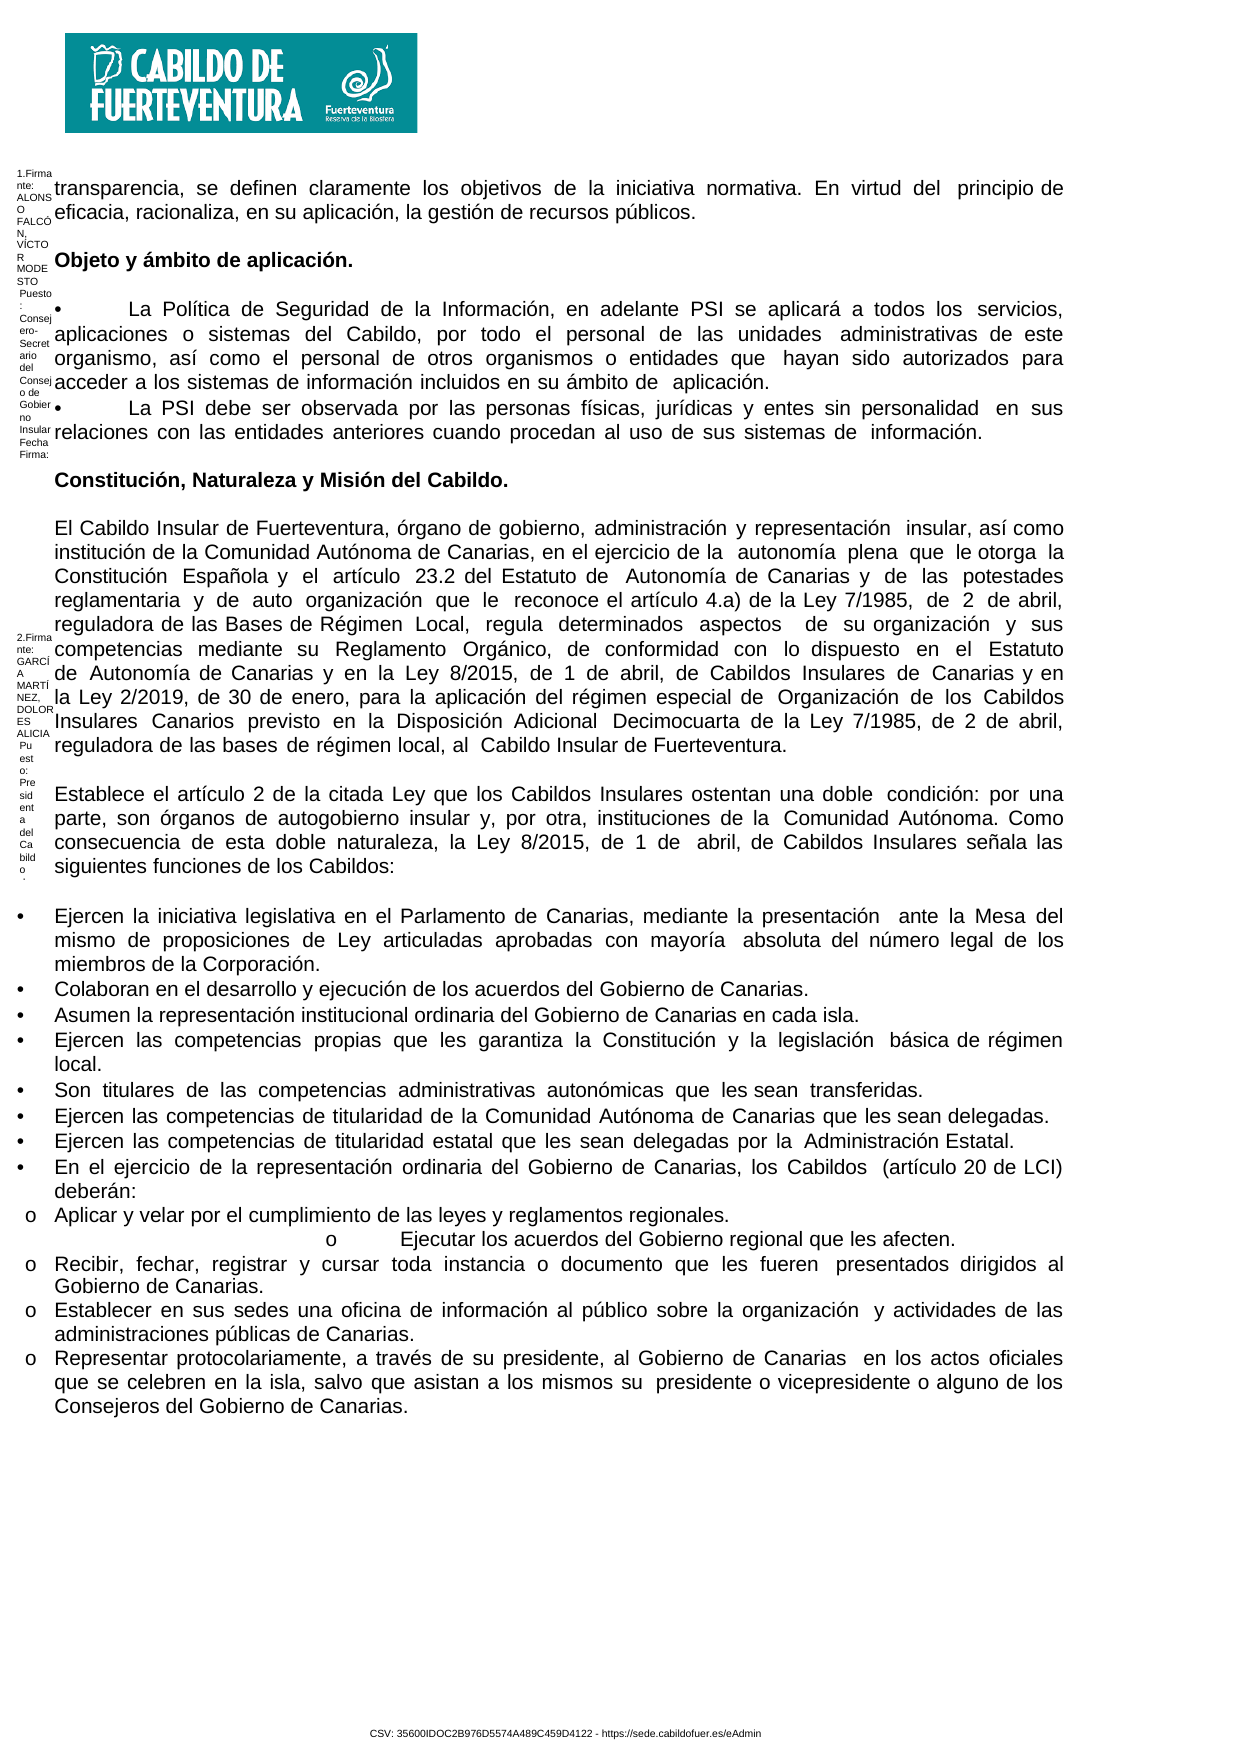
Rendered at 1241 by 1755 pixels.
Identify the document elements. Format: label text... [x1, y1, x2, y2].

list Asumen la representación institucional ordinaria del Gobierno de Canarias en cada isla. [17, 1002, 1241, 1026]
text El Cabildo Insular de Fuerteventura, órgano de gobierno, administración y representación insular, así como institución de la Comunidad Autónoma de Canarias, en el ejercicio de la autonomía plena que le otorga la Constitución Española y el artículo 23.2 del Estatuto de Autonomía de Canarias y de las potestades reglamentaria y de auto organización que le reconoce el artículo 4.a) de la Ley 7/1985, de 2 de abril, reguladora de las Bases de Régimen Local, regula determinados aspectos de su organización y sus competencias mediante su Reglamento Orgánico, de conformidad con lo dispuesto en el Estatuto de Autonomía de Canarias y en la Ley 8/2015, de 1 de abril, de Cabildos Insulares de Canarias y en la Ley 2/2019, de 30 de enero, para la aplicación del régimen especial de Organización de los Cabildos Insulares Canarios previsto en la Disposición Adicional Decimocuarta de la Ley 7/1985, de 2 de abril, reguladora de las bases de régimen local, al Cabildo Insular de Fuerteventura. [54, 516, 1064, 757]
list En el ejercicio de la representación ordinaria del Gobierno de Canarias, los Cabildos (artículo 20 de LCI) deberán: [17, 1154, 1063, 1203]
list Ejercen las competencias de titularidad estatal que les sean delegadas por la Administración Estatal. [17, 1129, 1064, 1153]
text Puesto: Consejero-Secretario del Consejo de Gobierno Insular Fecha Firma: 15/07/2025 12:42:51 [19, 288, 52, 463]
list Ejercen la iniciativa legislativa en el Parlamento de Canarias, mediante la presentación ante la Mesa del mismo de proposiciones de Ley articuladas aprobadas con mayoría absoluta del número legal de los miembros de la Corporación. [17, 903, 1064, 976]
list Ejercen las competencias de titularidad de la Comunidad Autónoma de Canarias que les sean delegadas. [17, 1103, 1064, 1128]
list Constitución, Naturaleza y Misión del Cabildo. [0, 467, 1241, 491]
list Aplicar y velar por el cumplimiento de las leyes y reglamentos regionales. [24, 1203, 1241, 1228]
text Puesto: Presidenta del Cabildo de Fuerteventura Fecha Firma: 15/07/2025 15:08:39 [19, 740, 36, 879]
text Establece el artículo 2 de la citada Ley que los Cabildos Insulares ostentan una doble condición: por una parte, son órganos de autogobierno insular y, por otra, instituciones de la Comunidad Autónoma. Como consecuencia de esta doble naturaleza, la Ley 8/2015, de 1 de abril, de Cabildos Insulares señala las siguientes funciones de los Cabildos: [54, 781, 1064, 878]
list Son titulares de las competencias administrativas autonómicas que les sean transferidas. [17, 1078, 1064, 1102]
text 2.Firmante: GARCÍA MARTÍNEZ, DOLORES ALICIA [17, 631, 54, 739]
list La Política de Seguridad de la Información, en adelante PSI se aplicará a todos los servicios, aplicaciones o sistemas del Cabildo, por todo el personal de las unidades administrativas de este organismo, así como el personal de otros organismos o entidades que hayan sido autorizados para acceder a los sistemas de información incluidos en su ámbito de aplicación. [54, 297, 1064, 394]
text 1.Firmante: ALONSO FALCÓN, VÍCTOR MODESTO [17, 167, 54, 287]
text [14, 631, 54, 879]
list Representar protocolariamente, a través de su presidente, al Gobierno de Canarias en los actos oficiales que se celebren en la isla, salvo que asistan a los mismos su presidente o vicepresidente o alguno de los Consejeros del Gobierno de Canarias. [24, 1347, 1064, 1418]
list Colaboran en el desarrollo y ejecución de los acuerdos del Gobierno de Canarias. [17, 977, 1241, 1001]
list Ejercen las competencias propias que les garantiza la Constitución y la legislación básica de régimen local. [17, 1028, 1064, 1076]
text [14, 167, 54, 463]
list Ejecutar los acuerdos del Gobierno regional que les afecten. [325, 1228, 1241, 1252]
list Recibir, fechar, registrar y cursar toda instancia o documento que les fueren presentados dirigidos al Gobierno de Canarias. [24, 1252, 1064, 1298]
list Objeto y ámbito de aplicación. [54, 247, 1241, 271]
text transparencia, se definen claramente los objetivos de la iniciativa normativa. En virtud del principio de eficacia, racionaliza, en su aplicación, la gestión de recursos públicos. [54, 176, 1064, 224]
list Establecer en sus sedes una oficina de información al público sobre la organización y actividades de las administraciones públicas de Canarias. [24, 1299, 1064, 1347]
list La PSI debe ser observada por las personas físicas, jurídicas y entes sin personalidad en sus relaciones con las entidades anteriores cuando procedan al uso de sus sistemas de información. [54, 396, 1064, 444]
